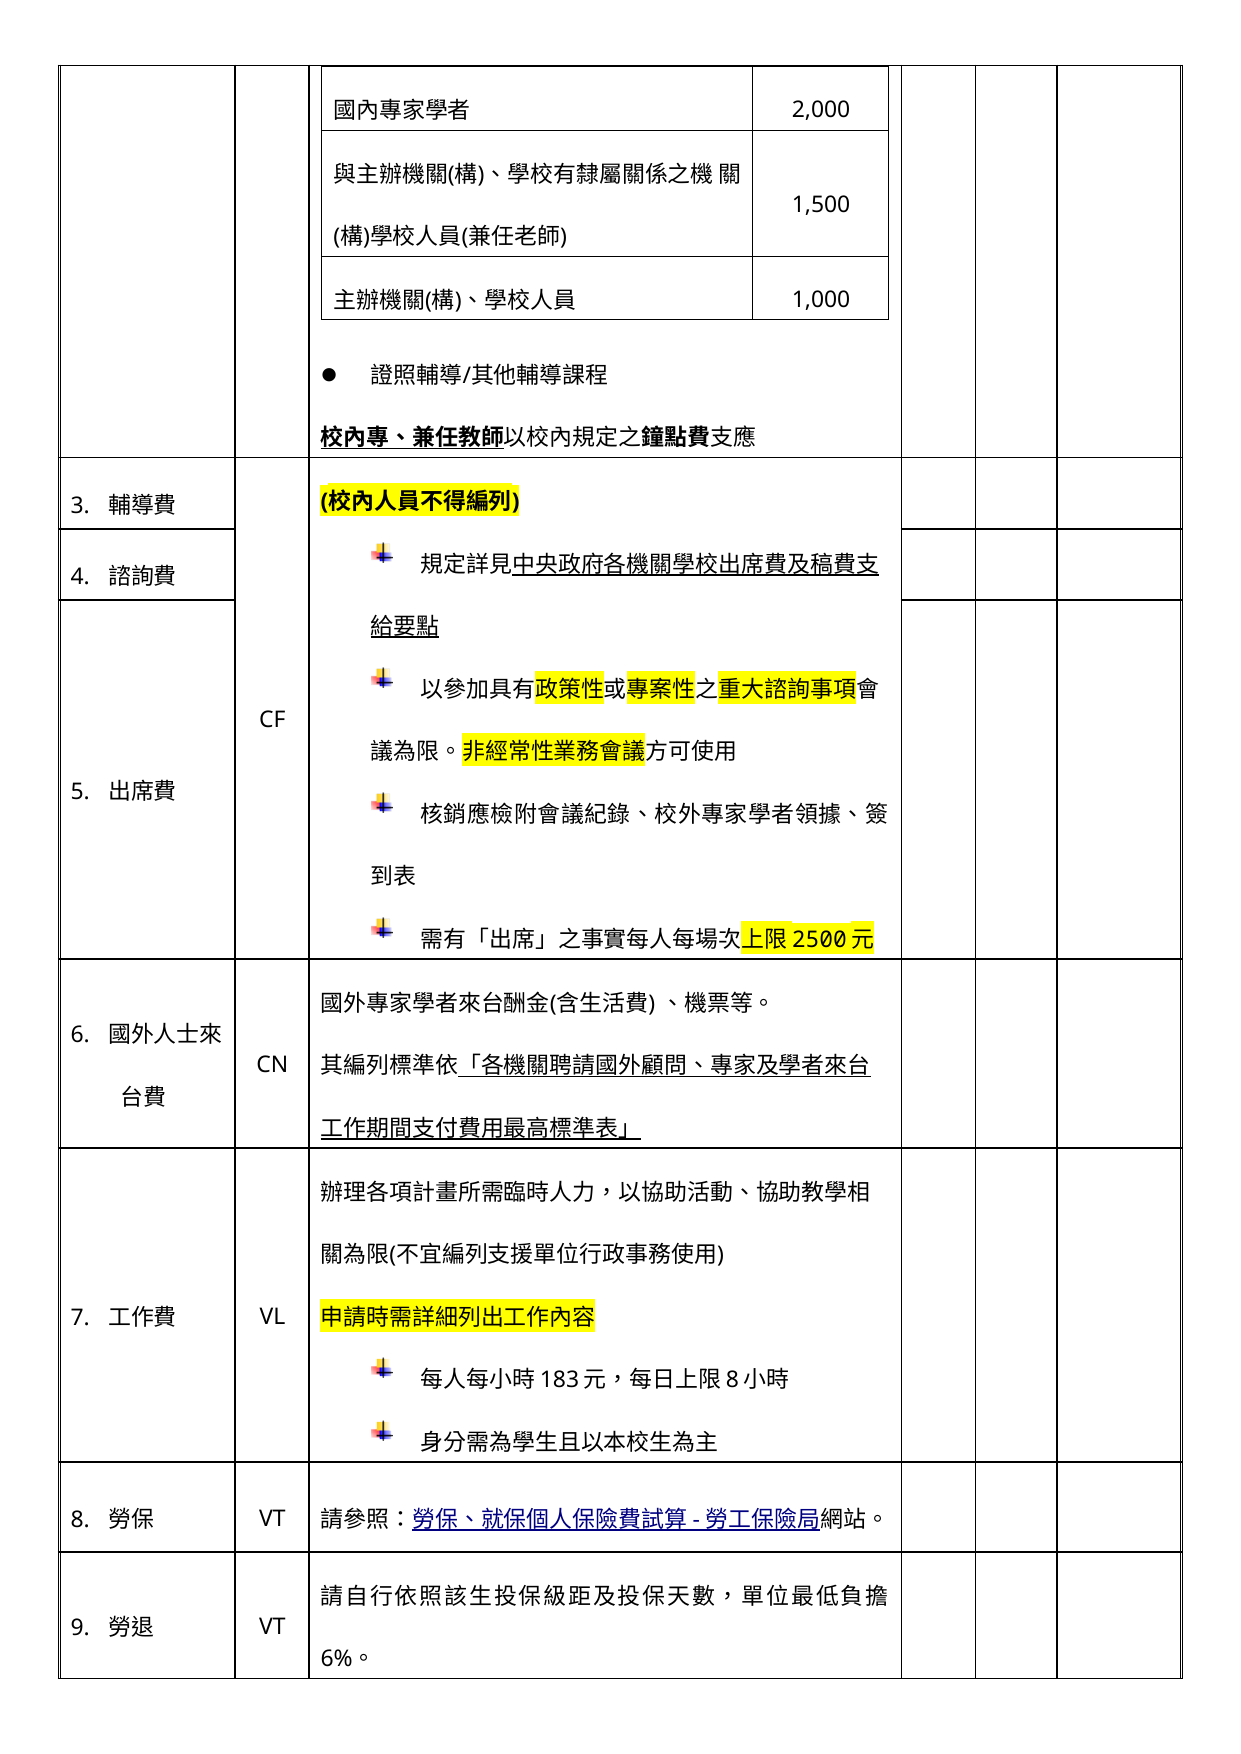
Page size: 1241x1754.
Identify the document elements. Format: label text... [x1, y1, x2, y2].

table_cell 國外專家學者來台酬金(含生活費) 、機票等。 其編列標準依「各機關聘請國外顧問、專家及學者來台工作期間支付費用最高標準表」 [310, 960, 901, 1147]
table_cell [902, 1463, 975, 1551]
table_cell 1,500 [753, 131, 888, 256]
table_cell 國外人士來台費 [61, 960, 234, 1147]
table_cell [236, 66, 308, 456]
table_cell [1058, 530, 1180, 599]
table_cell [1058, 1463, 1180, 1551]
table_cell 勞退 [61, 1553, 234, 1677]
table_cell VT [236, 1553, 308, 1677]
table_cell [976, 458, 1056, 528]
table_cell [1058, 1149, 1180, 1461]
table_cell 輔導費 [61, 458, 234, 528]
table_cell [902, 601, 975, 958]
table_cell 請參照：勞保、就保個人保險費試算 - 勞工保險局網站。 [310, 1463, 901, 1551]
table_cell [61, 66, 234, 456]
table_cell [976, 1149, 1056, 1461]
table_cell [976, 66, 1056, 456]
table_cell [976, 1553, 1056, 1677]
table_cell [902, 458, 975, 528]
table_cell [1058, 960, 1180, 1147]
table_cell [1058, 601, 1180, 958]
table_cell [902, 960, 975, 1147]
table_cell 諮詢費 [61, 530, 234, 599]
table_cell [902, 530, 975, 599]
table_cell [976, 601, 1056, 958]
table_cell [902, 66, 975, 456]
table_cell [1058, 66, 1180, 456]
table_cell 工作費 [61, 1149, 234, 1461]
table_cell VL [236, 1149, 308, 1461]
table_cell 請自行依照該生投保級距及投保天數，單位最低負擔6%。 [310, 1553, 901, 1677]
table_cell [976, 1463, 1056, 1551]
table_cell 與主辦機關(構)、學校有隸屬關係之機 關(構)學校人員(兼任老師) [322, 131, 752, 256]
table_cell CN [236, 960, 308, 1147]
table_cell [1058, 1553, 1180, 1677]
table_cell VT [236, 1463, 308, 1551]
table_cell 辦理各項計畫所需臨時人力，以協助活動、協助教學相關為限(不宜編列支援單位行政事務使用) 申請時需詳細列出工作內容 每人每小時183元，每日上限8小時 身分需為學生且以本校生為主 [310, 1149, 901, 1461]
table_cell 1,000 [753, 257, 888, 319]
table_cell [976, 960, 1056, 1147]
table_cell 主辦機關(構)、學校人員 [322, 257, 752, 319]
table_cell (校內人員不得編列) 規定詳見中央政府各機關學校出席費及稿費支給要點 以參加具有政策性或專案性之重大諮詢事項會議為限。非經常性業務會議方可使用 核銷應檢附會議紀錄、校外專家學者領據、簽到表 需有「出席」之事實每人每場次上限2500元 [310, 458, 901, 958]
table_cell 規定詳見講座鐘點費支給表 編列標準， 宜衡酌其聲譽、學術地位、演講內容及延聘難易程度等相關條件於上限內支給 講座 證照輔導/其他輔導課程 校內專、兼任教師以校內規定之鐘點費支應 [310, 66, 901, 456]
table_cell [902, 1149, 975, 1461]
table_cell [976, 530, 1056, 599]
table_cell [1058, 458, 1180, 528]
table_cell [902, 1553, 975, 1677]
table_cell 勞保 [61, 1463, 234, 1551]
table_cell 出席費 [61, 601, 234, 958]
table_cell CF [236, 458, 308, 958]
table_cell 2,000 [753, 67, 888, 129]
table_cell 國內專家學者 [322, 67, 752, 129]
